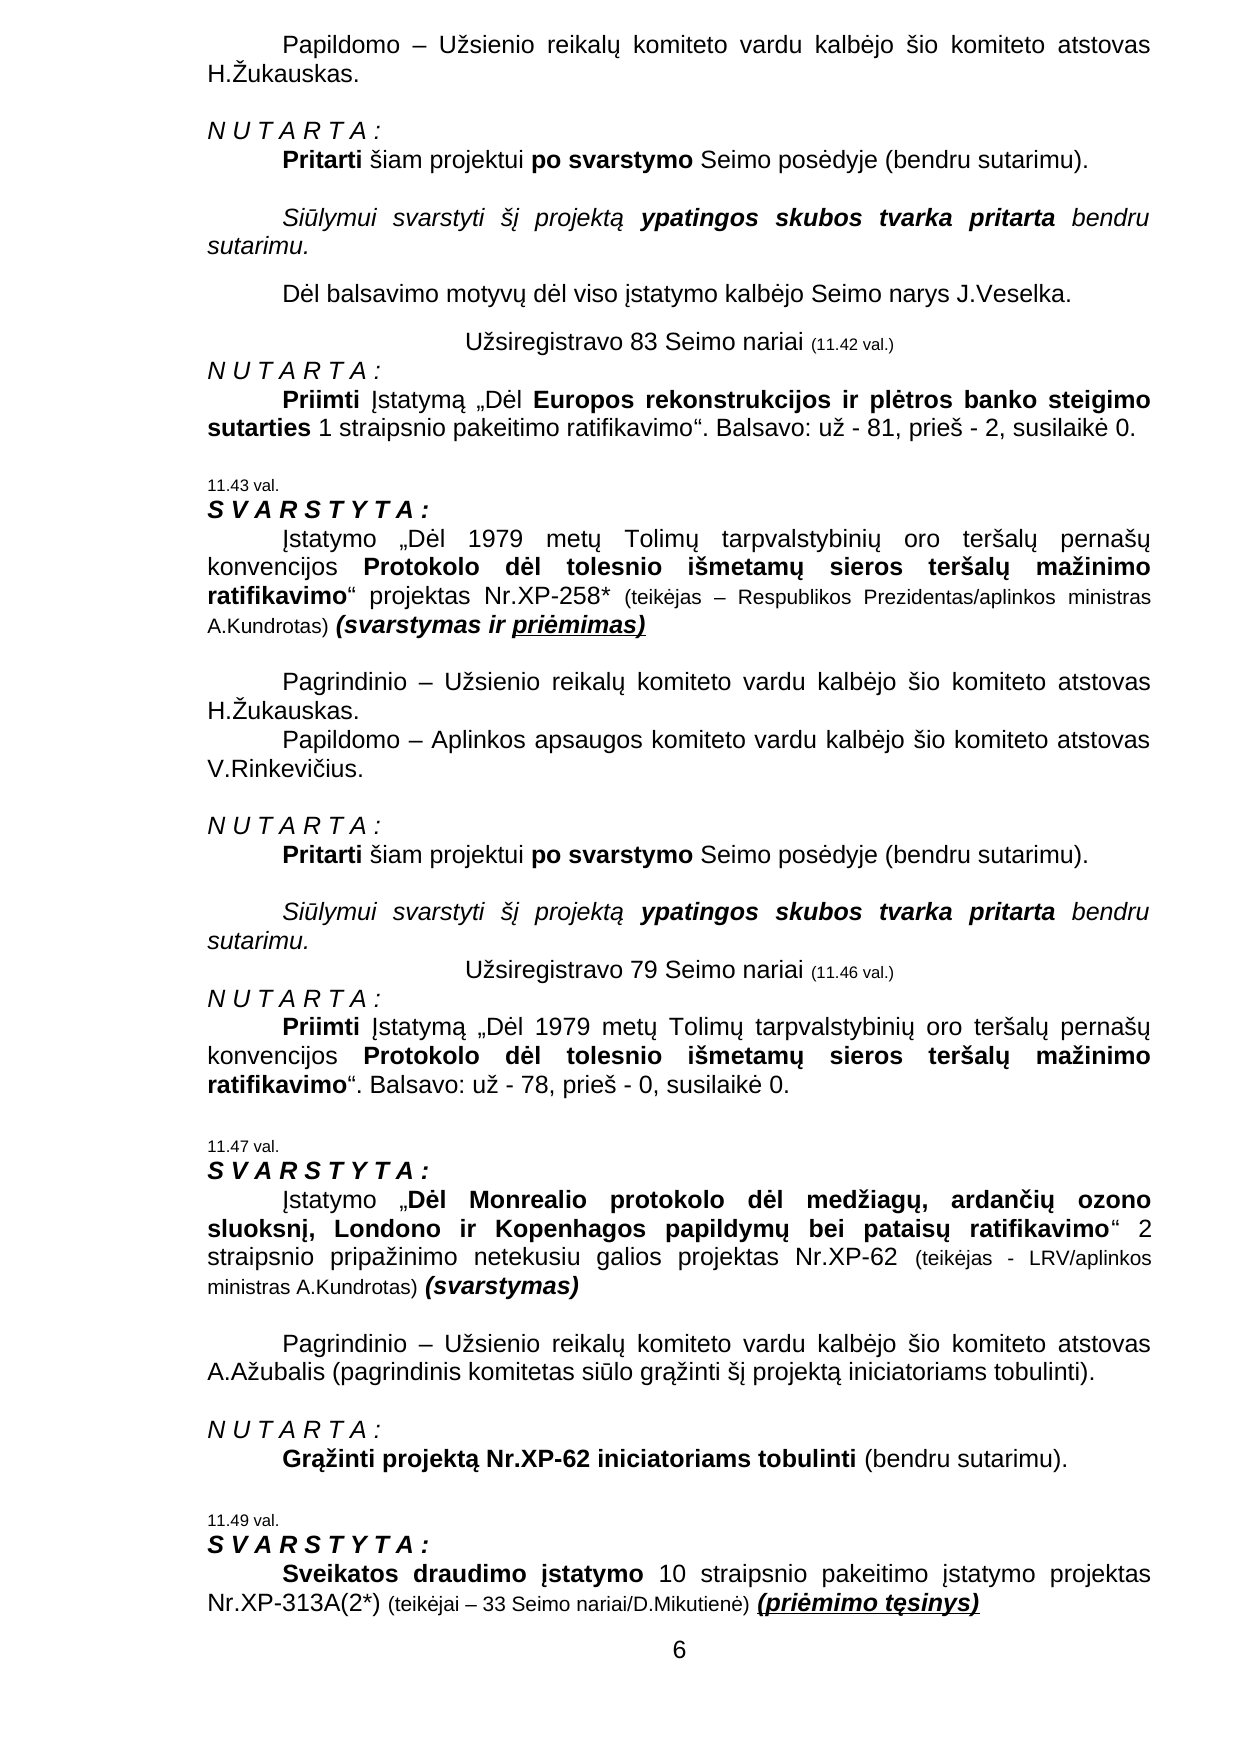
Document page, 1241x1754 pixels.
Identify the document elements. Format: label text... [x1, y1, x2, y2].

text Užsiregistravo 79 Seimo nariai (11.46 val.) [207, 955, 1152, 983]
text Pritarti šiam projektui po svarstymo Seimo posėdyje (bendru sutarimu). [207, 840, 1152, 868]
text N U T A R T A : [207, 116, 1152, 145]
text Papildomo – Aplinkos apsaugos komiteto vardu kalbėjo šio komiteto atstovas V.Rinkevičius. [207, 725, 1152, 782]
text Užsiregistravo 83 Seimo nariai (11.42 val.) [207, 327, 1152, 356]
text N U T A R T A : [207, 983, 1152, 1012]
text Siūlymui svarstyti šį projektą ypatingos skubos tvarka pritarta bendru sutarimu. [207, 897, 1152, 955]
text Priimti Įstatymą „Dėl 1979 metų Tolimų tarpvalstybinių oro teršalų pernašų konvencijos Protokolo dėl tolesnio išmetamų sieros teršalų mažinimo ratifikavimo“. Balsavo: už - 78, prieš - 0, susilaikė 0. [207, 1012, 1152, 1098]
text Priimti Įstatymą „Dėl Europos rekonstrukcijos ir plėtros banko steigimo sutarties 1 straipsnio pakeitimo ratifikavimo“. Balsavo: už - 81, prieš - 2, susilaikė 0. [207, 384, 1152, 442]
text N U T A R T A : [207, 811, 1152, 840]
text Papildomo – Užsienio reikalų komiteto vardu kalbėjo šio komiteto atstovas H.Žukauskas. [207, 30, 1152, 87]
text 11.47 val. [207, 1137, 1152, 1156]
text N U T A R T A : [207, 1415, 1152, 1444]
text Pagrindinio – Užsienio reikalų komiteto vardu kalbėjo šio komiteto atstovas H.Žukauskas. [207, 667, 1152, 725]
text S V A R S T Y T A : [207, 1530, 1152, 1559]
text Grąžinti projektą Nr.XP-62 iniciatoriams tobulinti (bendru sutarimu). [207, 1444, 1152, 1472]
text N U T A R T A : [207, 356, 1152, 384]
text S V A R S T Y T A : [207, 495, 1152, 523]
text Įstatymo „Dėl 1979 metų Tolimų tarpvalstybinių oro teršalų pernašų konvencijos Protokolo dėl tolesnio išmetamų sieros teršalų mažinimo ratifikavimo“ projektas Nr.XP-258* (teikėjas – Respublikos Prezidentas/aplinkos ministras A.Kundrotas) (svarstymas ir priėmimas) [207, 523, 1152, 638]
text Pagrindinio – Užsienio reikalų komiteto vardu kalbėjo šio komiteto atstovas A.Ažubalis (pagrindinis komitetas siūlo grąžinti šį projektą iniciatoriams tobulinti). [207, 1329, 1152, 1386]
text 11.43 val. [207, 476, 1152, 495]
text Pritarti šiam projektui po svarstymo Seimo posėdyje (bendru sutarimu). [207, 145, 1152, 174]
text Sveikatos draudimo įstatymo 10 straipsnio pakeitimo įstatymo projektas Nr.XP-313A(2*) (teikėjai – 33 Seimo nariai/D.Mikutienė) (priėmimo tęsinys) [207, 1559, 1152, 1616]
text S V A R S T Y T A : [207, 1156, 1152, 1185]
text Dėl balsavimo motyvų dėl viso įstatymo kalbėjo Seimo narys J.Veselka. [207, 279, 1152, 308]
text 11.49 val. [207, 1511, 1152, 1530]
text Įstatymo „Dėl Monrealio protokolo dėl medžiagų, ardančių ozono sluoksnį, Londono ir Kopenhagos papildymų bei pataisų ratifikavimo“ 2 straipsnio pripažinimo netekusiu galios projektas Nr.XP-62 (teikėjas - LRV/aplinkos ministras A.Kundrotas) (svarstymas) [207, 1185, 1152, 1300]
text Siūlymui svarstyti šį projektą ypatingos skubos tvarka pritarta bendru sutarimu. [207, 202, 1152, 260]
